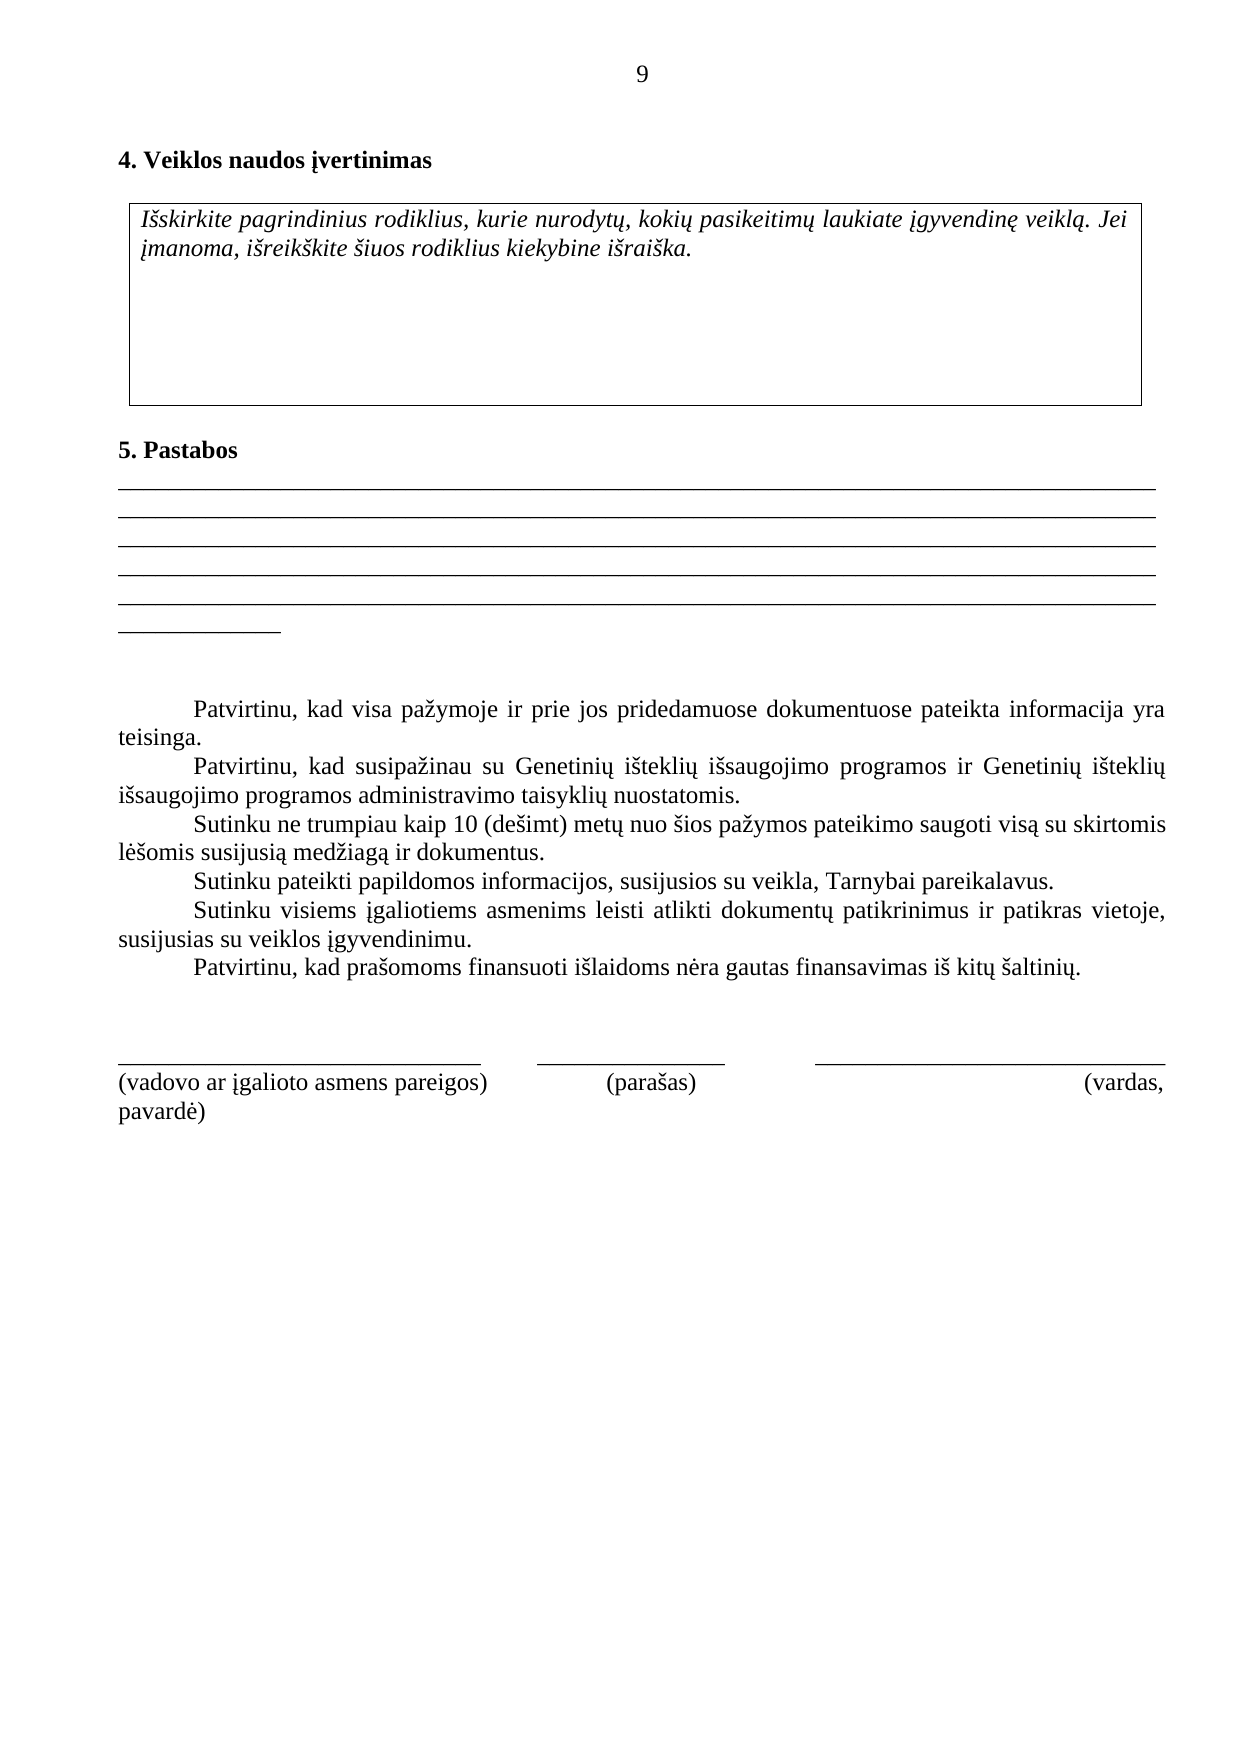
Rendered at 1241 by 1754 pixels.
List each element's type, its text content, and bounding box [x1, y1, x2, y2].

table_header Išskirkite pagrindinius rodiklius, kurie nurodytų, kokių pasikeitimų laukiate įgyvendinę veiklą. Jei įmanoma, išreikškite šiuos rodiklius kiekybine išraiška. [130, 204, 1141, 405]
text 4. Veiklos naudos įvertinimas [118, 145, 1167, 174]
text Patvirtinu, kad visa pažymoje ir prie jos pridedamuose dokumentuose pateikta informacija yra teisinga. [118, 694, 1167, 751]
text Patvirtinu, kad susipažinau su Genetinių išteklių išsaugojimo programos ir Genetinių išteklių išsaugojimo programos administravimo taisyklių nuostatomis. [118, 751, 1167, 809]
text Patvirtinu, kad prašomoms finansuoti išlaidoms nėra gautas finansavimas iš kitų šaltinių. [118, 952, 1167, 981]
text 5. Pastabos [118, 435, 1167, 464]
text Sutinku pateikti papildomos informacijos, susijusios su veikla, Tarnybai pareikalavus. [118, 866, 1167, 895]
text _____________________________ _______________ ____________________________ (vadovo ar įgalioto asmens pareigos) (parašas) (vardas, pavardė) [118, 1039, 1167, 1125]
text Sutinku ne trumpiau kaip 10 (dešimt) metų nuo šios pažymos pateikimo saugoti visą su skirtomis lėšomis susijusią medžiagą ir dokumentus. [118, 809, 1167, 866]
text ____________________________________________________________________________________________________________________________________________________________________________________________________________________________________________________________________________________________________________________________________________________________________________________________________________________________________________ [118, 464, 1167, 636]
text Sutinku visiems įgaliotiems asmenims leisti atlikti dokumentų patikrinimus ir patikras vietoje, susijusias su veiklos įgyvendinimu. [118, 895, 1167, 952]
